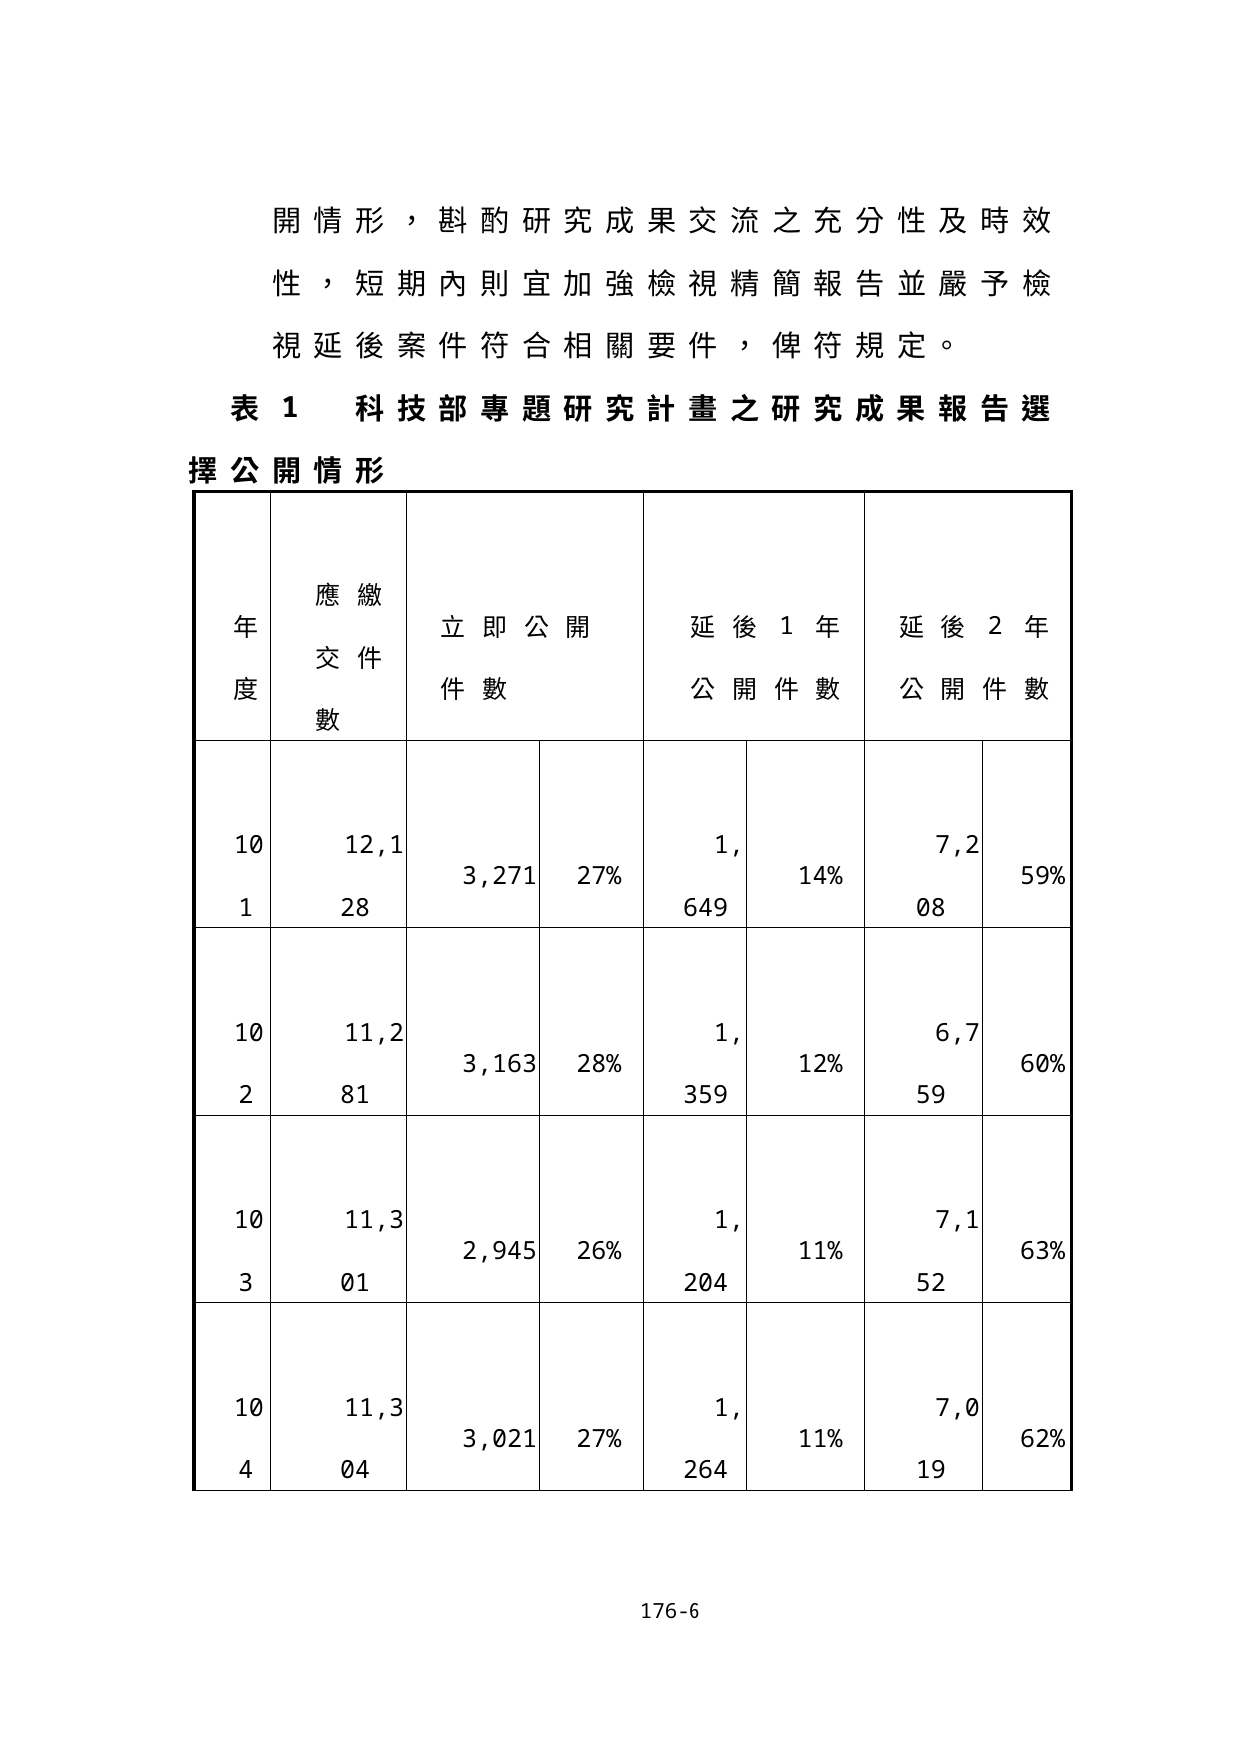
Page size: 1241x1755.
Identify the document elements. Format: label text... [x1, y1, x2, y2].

table_cell 104 [196, 1303, 270, 1490]
table_cell 27% [540, 1303, 643, 1490]
table_cell 3,163 [407, 928, 539, 1115]
table_cell 62% [983, 1303, 1070, 1490]
table_cell 14% [747, 741, 864, 927]
table_cell 11% [747, 1303, 864, 1490]
table_cell 26% [540, 1116, 643, 1302]
table_cell 1,359 [644, 928, 746, 1115]
table_cell 3,271 [407, 741, 539, 927]
text 表1 科技部專題研究計畫之研究成果報告選擇公開情形 [182, 365, 1057, 490]
table_cell 3,021 [407, 1303, 539, 1490]
table_header 年度 [196, 493, 270, 740]
table_cell 63% [983, 1116, 1070, 1302]
table_cell 102 [196, 928, 270, 1115]
table_cell 1,649 [644, 741, 746, 927]
table_header 應繳交件數 [271, 493, 406, 740]
table_cell 12,128 [271, 741, 406, 927]
table_cell 1,264 [644, 1303, 746, 1490]
table_cell 7,208 [865, 741, 982, 927]
table_cell 7,152 [865, 1116, 982, 1302]
table_cell 11,304 [271, 1303, 406, 1490]
table_cell 11,281 [271, 928, 406, 1115]
table_cell 11% [747, 1116, 864, 1302]
table_cell 59% [983, 741, 1070, 927]
table_cell 60% [983, 928, 1070, 1115]
table_cell 103 [196, 1116, 270, 1302]
table_header 延後2年公開件數 [865, 493, 1070, 740]
table_header 延後1年公開件數 [644, 493, 864, 740]
table_cell 6,759 [865, 928, 982, 1115]
table_cell 12% [747, 928, 864, 1115]
table_cell 2,945 [407, 1116, 539, 1302]
table_cell 11,301 [271, 1116, 406, 1302]
table_cell 1,204 [644, 1116, 746, 1302]
table_cell 28% [540, 928, 643, 1115]
text 綜上，科技部補助研究計畫之研究成果為政府挹注經費所得之成果，應以完整公開供交流分享為原則。惟科技部101年度至107年度各年度專題研究計畫多數選擇延後公開，尤以延後最長期限2年者有逐年增加趨勢，109年7月新增規定延後公開完整報告者應繳交可立即公開之精簡報告仍不若完整報告較有利於交流分享之充分性，容宜評估精簡報告之精簡程度及新增規定實施後之延後公開情形，斟酌研究成果交流之充分性及時效性，短期內則宜加強檢視精簡報告並嚴予檢視延後案件符合相關要件，俾符規定。 [241, 177, 1057, 365]
table_cell 27% [540, 741, 643, 927]
table_header 立即公開件數 [407, 493, 643, 740]
table_cell 101 [196, 741, 270, 927]
table_cell 7,019 [865, 1303, 982, 1490]
